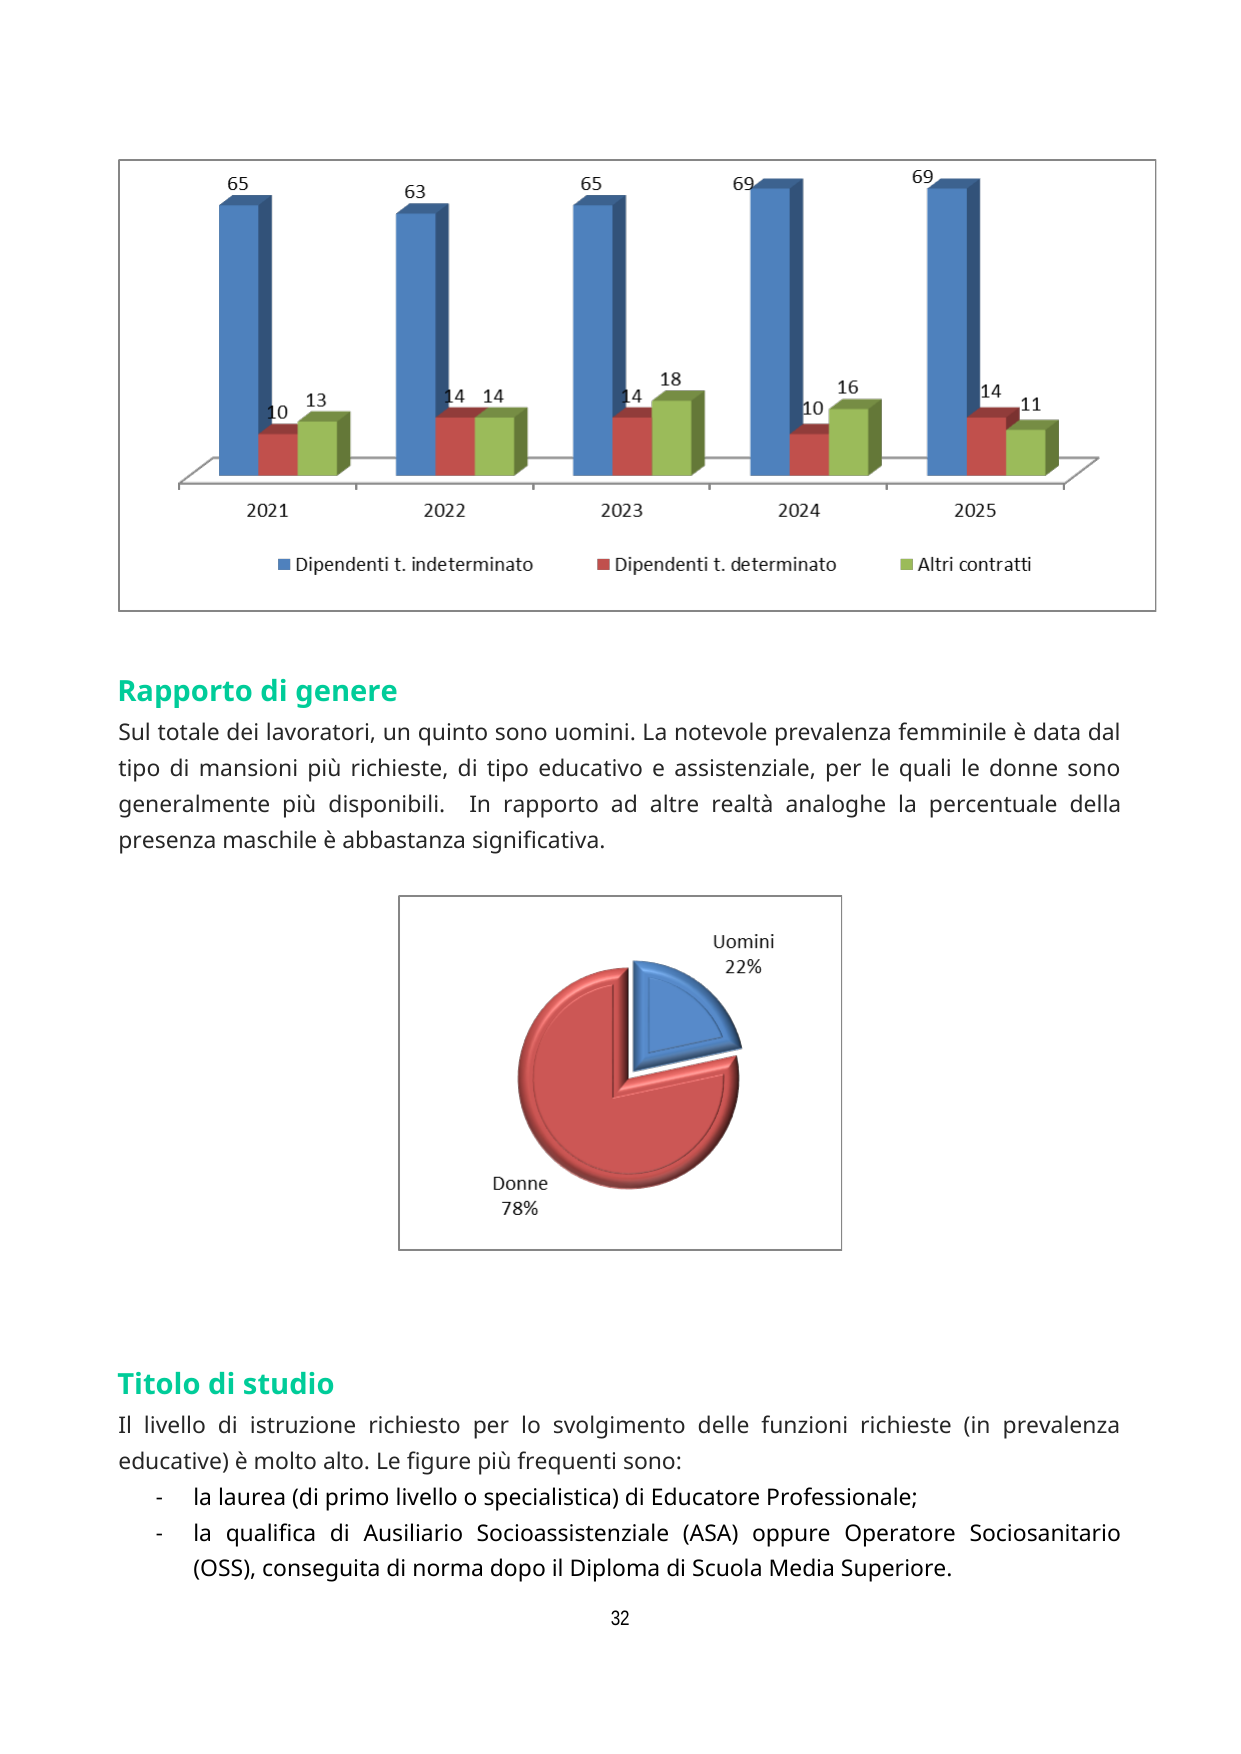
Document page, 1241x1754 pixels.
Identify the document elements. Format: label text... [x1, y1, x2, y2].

text Il livello di istruzione richiesto per lo svolgimento delle funzioni richieste (in prevalenza educative) è molto alto. Le figure più frequenti sono: [118, 1409, 1122, 1476]
subtitle Rapporto di genere [117, 670, 1122, 710]
list la laurea (di primo livello o specialistica) di Educatore Professionale; [156, 1481, 1122, 1512]
text Sul totale dei lavoratori, un quinto sono uomini. La notevole prevalenza femminile è data dal tipo di mansioni più richieste, di tipo educativo e assistenziale, per le quali le donne sono generalmente più disponibili. In rapporto ad altre realtà analoghe la percentuale della presenza maschile è abbastanza significativa. [118, 716, 1122, 855]
list la qualifica di Ausiliario Socioassistenziale (ASA) oppure Operatore Sociosanitario (OSS), conseguita di norma dopo il Diploma di Scuola Media Superiore. [156, 1516, 1122, 1584]
subtitle Titolo di studio [117, 1363, 1122, 1403]
